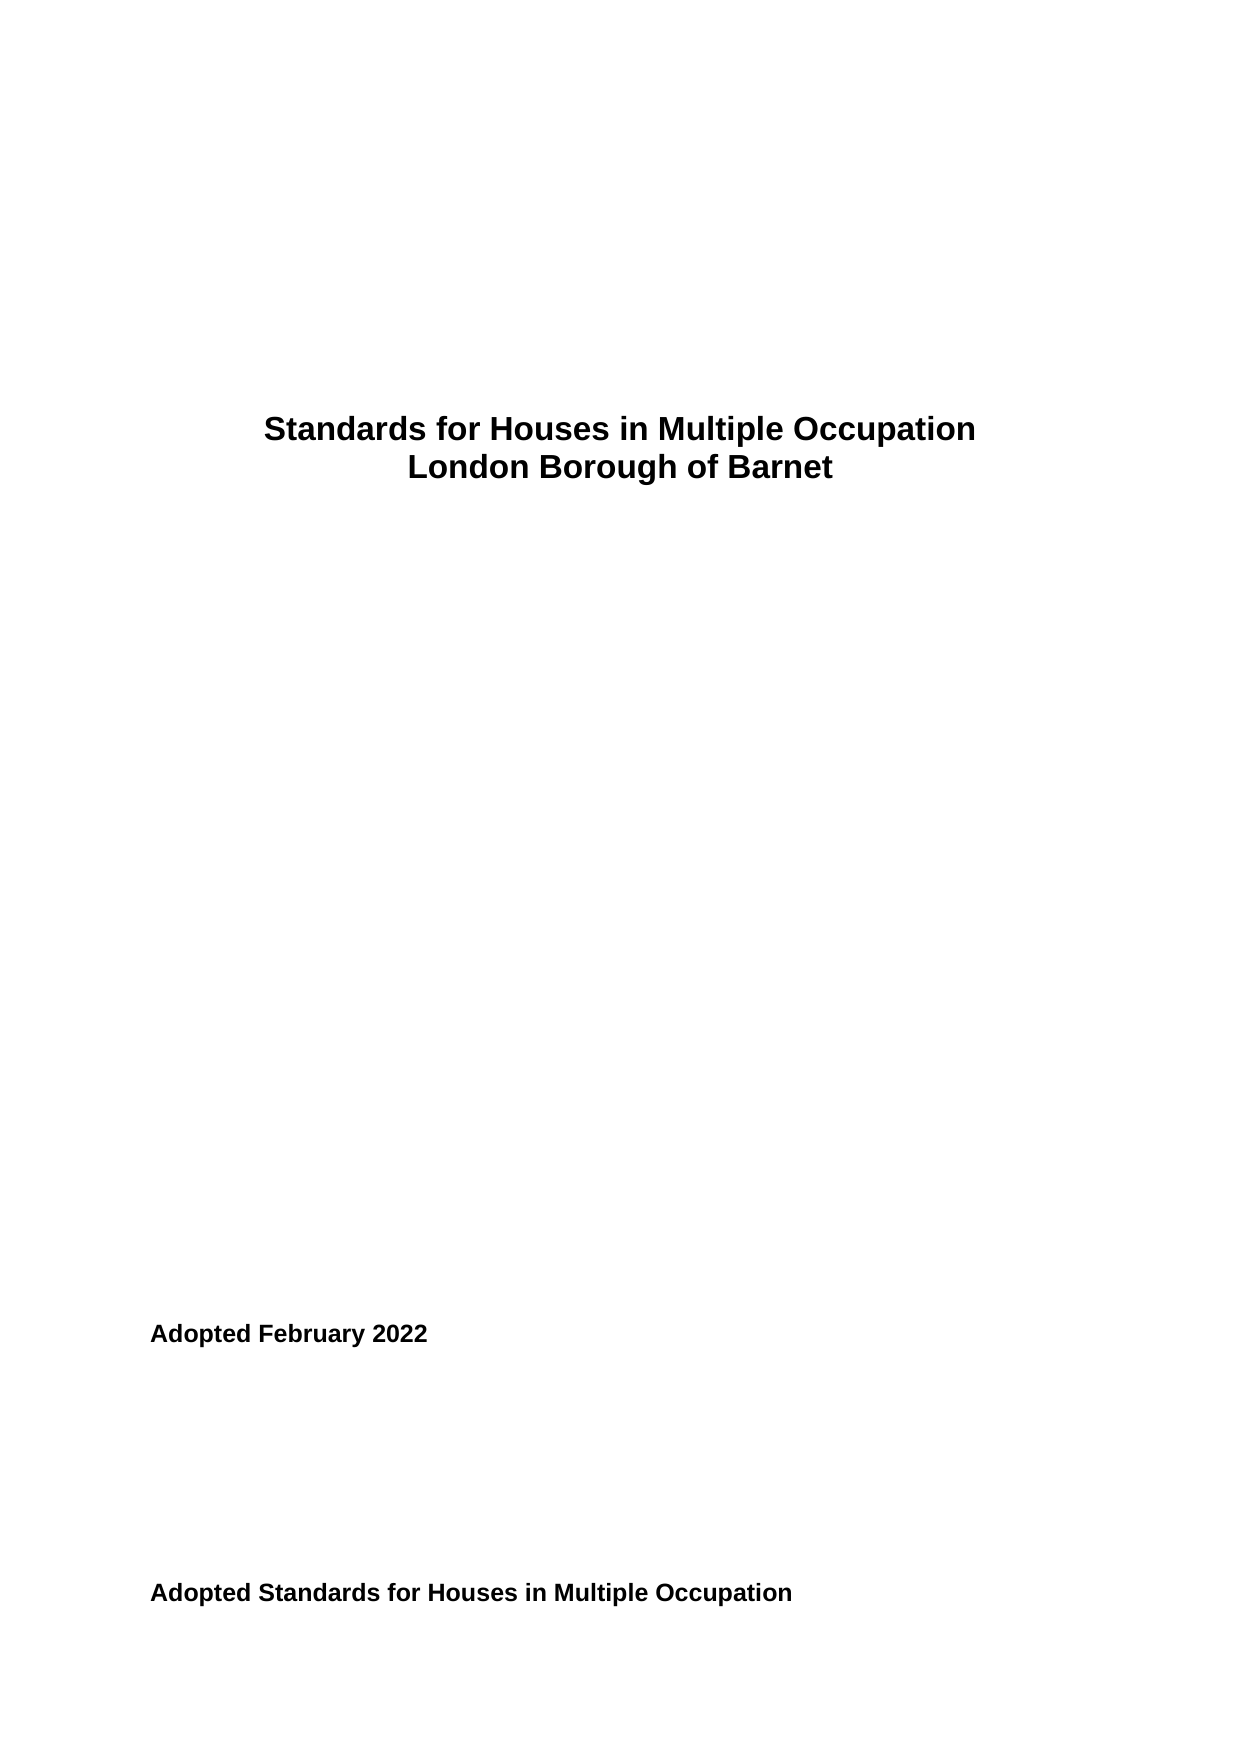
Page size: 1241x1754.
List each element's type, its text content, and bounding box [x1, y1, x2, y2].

text Adopted February 2022 [150, 1319, 1090, 1348]
text London Borough of Barnet [150, 447, 1090, 486]
text Standards for Houses in Multiple Occupation [150, 409, 1090, 447]
text Adopted Standards for Houses in Multiple Occupation [150, 1578, 1090, 1607]
